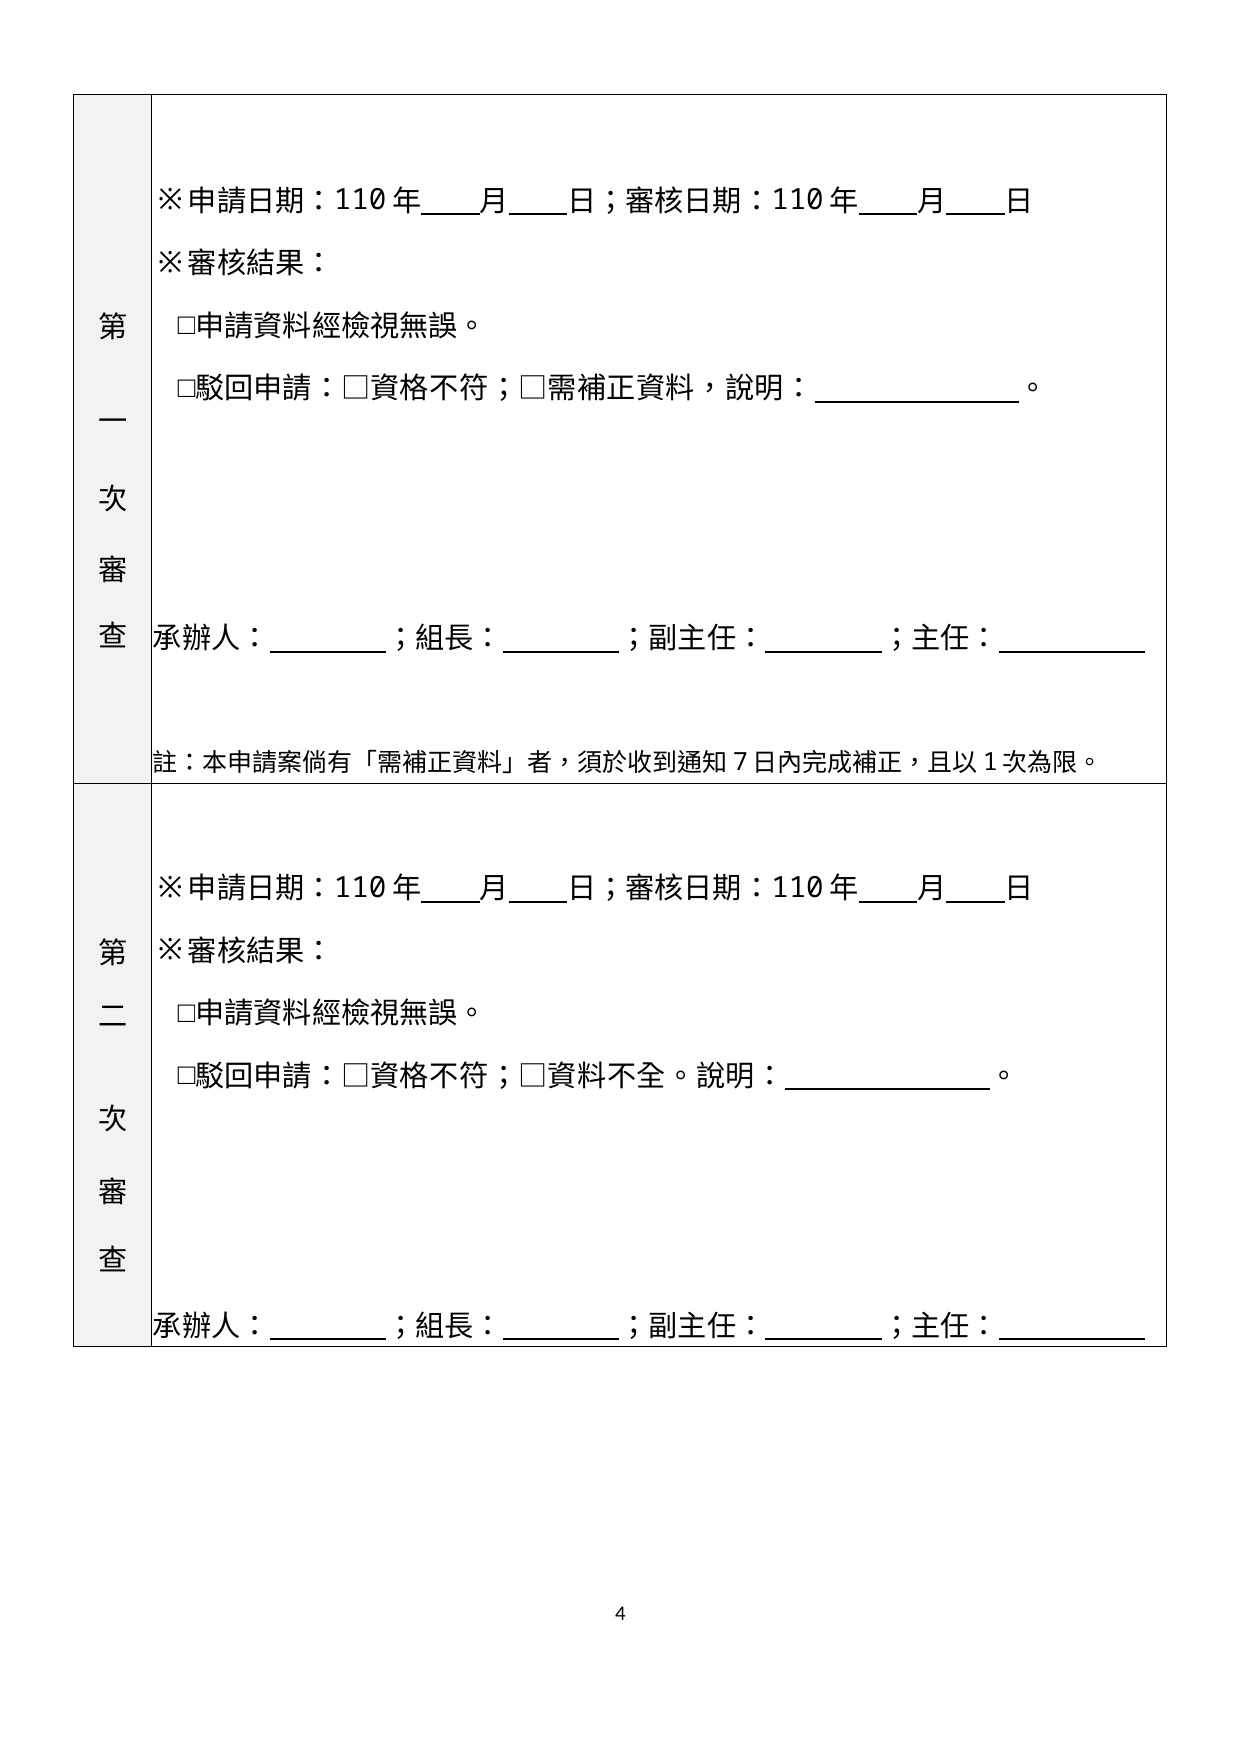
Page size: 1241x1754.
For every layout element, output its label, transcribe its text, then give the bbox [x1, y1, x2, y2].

table_cell ※申請日期：110年 月 日；審核日期：110年 月 日 ※審核結果： □申請資料經檢視無誤。 □駁回申請：□資格不符；□資料不全。說明： 。 承辦人： ；組長： ；副主任： ；主任： [152, 784, 1166, 1346]
table_cell 第 二 次 審 查 [74, 784, 151, 1346]
table_cell 第 一 次 審 查 [74, 95, 151, 783]
table_cell ※申請日期：110年 月 日；審核日期：110年 月 日 ※審核結果： □申請資料經檢視無誤。 □駁回申請：□資格不符；□需補正資料，說明： 。 承辦人： ；組長： ；副主任： ；主任： 註：本申請案倘有「需補正資料」者，須於收到通知7日內完成補正，且以1次為限。 [152, 95, 1166, 783]
